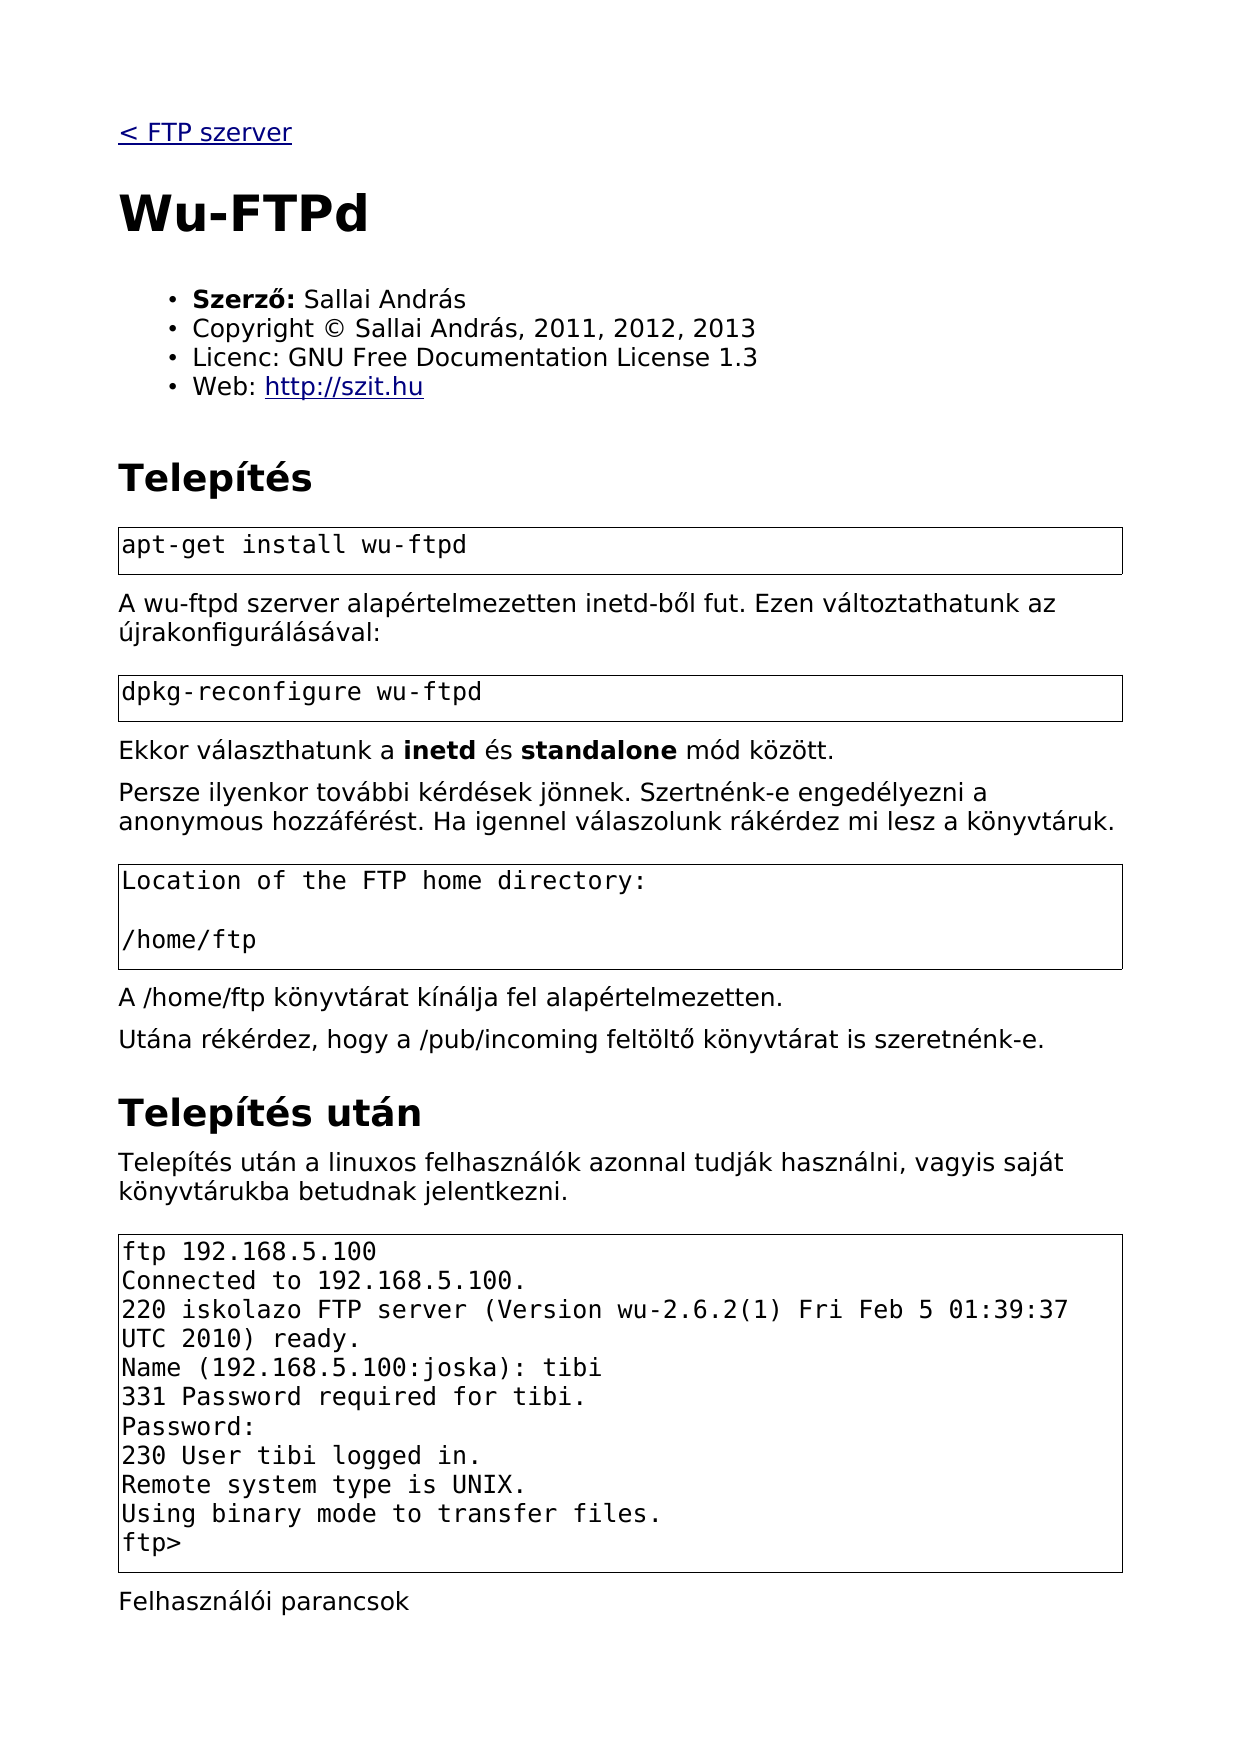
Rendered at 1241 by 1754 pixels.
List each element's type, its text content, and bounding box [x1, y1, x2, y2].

list Copyright © Sallai András, 2011, 2012, 2013 [177, 314, 1122, 343]
text A /home/ftp könyvtárat kínálja fel alapértelmezetten. [118, 984, 1122, 1013]
table_header ftp 192.168.5.100 Connected to 192.168.5.100. 220 iskolazo FTP server (Version wu-2.6.2(1) Fri Feb 5 01:39:37 UTC 2010) ready. Name (192.168.5.100:joska): tibi 331 Password required for tibi. Password: 230 User tibi logged in. Remote system type is UNIX. Using binary mode to transfer files. ftp> [119, 1235, 1122, 1572]
text Persze ilyenkor további kérdések jönnek. Szertnénk-e engedélyezni a anonymous hozzáférést. Ha igennel válaszolunk rákérdez mi lesz a könyvtáruk. [118, 778, 1122, 836]
text Ekkor választhatunk a inetd és standalone mód között. [118, 736, 1122, 765]
list Licenc: GNU Free Documentation License 1.3 [177, 343, 1122, 372]
list Web: http://szit.hu [177, 372, 1122, 402]
table_header dpkg-reconfigure wu-ftpd [119, 676, 1122, 721]
text Utána rékérdez, hogy a /pub/incoming feltöltő könyvtárat is szeretnénk-e. [118, 1025, 1122, 1054]
subtitle Telepítés után [118, 1092, 1122, 1136]
list Szerző: Sallai András [177, 285, 1122, 314]
text Felhasználói parancsok [118, 1587, 1122, 1616]
text Telepítés után a linuxos felhasználók azonnal tudják használni, vagyis saját könyvtárukba betudnak jelentkezni. [118, 1148, 1122, 1206]
table_header Location of the FTP home directory: /home/ftp [119, 865, 1122, 969]
table_header apt-get install wu-ftpd [119, 528, 1122, 574]
subtitle Wu-FTPd [118, 185, 1122, 243]
text A wu-ftpd szerver alapértelmezetten inetd-ből fut. Ezen változtathatunk az újrakonfigurálásával: [118, 589, 1122, 647]
text < FTP szerver [118, 118, 1122, 147]
subtitle Telepítés [118, 456, 1122, 500]
